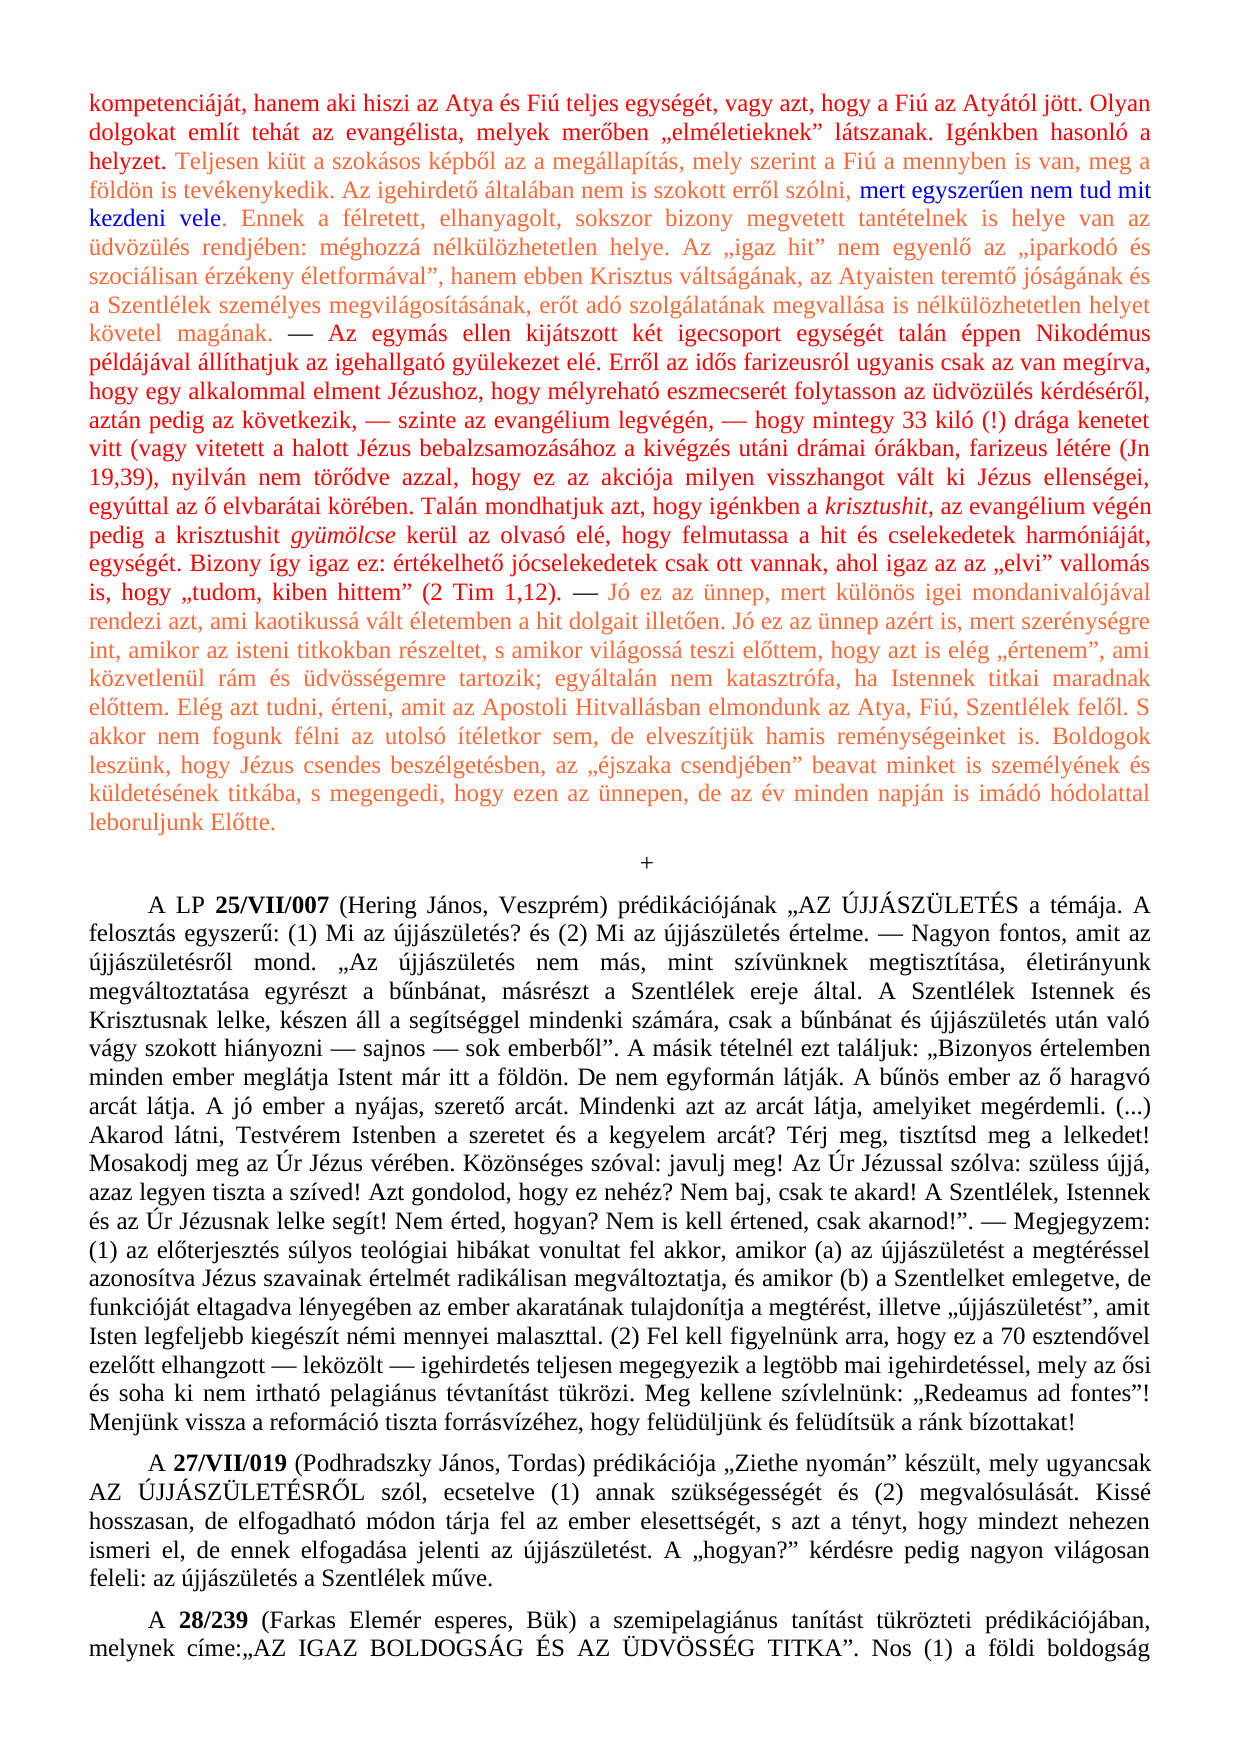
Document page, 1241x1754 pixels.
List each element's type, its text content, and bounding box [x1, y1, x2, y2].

text A 28/239 (Farkas Elemér esperes, Bük) a szemipelagiánus tanítást tükrözteti prédikációjában, melynek címe:„AZ IGAZ BOLDOGSÁG ÉS AZ ÜDVÖSSÉG TITKA”. Nos (1) a földi boldogság [88, 1605, 1152, 1662]
text kompetenciáját, hanem aki hiszi az Atya és Fiú teljes egységét, vagy azt, hogy a Fiú az Atyától jött. Olyan dolgokat említ tehát az evangélista, melyek merőben „elméletieknek” látszanak. Igénkben hasonló a helyzet. Teljesen kiüt a szokásos képből az a megállapítás, mely szerint a Fiú a mennyben is van, meg a földön is tevékenykedik. Az igehirdető általában nem is szokott erről szólni, mert egyszerűen nem tud mit kezdeni vele. Ennek a félretett, elhanyagolt, sokszor bizony megvetett tantételnek is helye van az üdvözülés rendjében: méghozzá nélkülözhetetlen helye. Az „igaz hit” nem egyenlő az „iparkodó és szociálisan érzékeny életformával”, hanem ebben Krisztus váltságának, az Atyaisten teremtő jóságának és a Szentlélek személyes megvilágosításának, erőt adó szolgálatának megvallása is nélkülözhetetlen helyet követel magának. — Az egymás ellen kijátszott két igecsoport egységét talán éppen Nikodémus példájával állíthatjuk az igehallgató gyülekezet elé. Erről az idős farizeusról ugyanis csak az van megírva, hogy egy alkalommal elment Jézushoz, hogy mélyreható eszmecserét folytasson az üdvözülés kérdéséről, aztán pedig az következik, — szinte az evangélium legvégén, — hogy mintegy 33 kiló (!) drága kenetet vitt (vagy vitetett a halott Jézus bebalzsamozásához a kivégzés utáni drámai órákban, farizeus létére (Jn 19,39), nyilván nem törődve azzal, hogy ez az akciója milyen visszhangot vált ki Jézus ellenségei, egyúttal az ő elvbarátai körében. Talán mondhatjuk azt, hogy igénkben a krisztushit, az evangélium végén pedig a krisztushit gyümölcse kerül az olvasó elé, hogy felmutassa a hit és cselekedetek harmóniáját, egységét. Bizony így igaz ez: értékelhető jócselekedetek csak ott vannak, ahol igaz az az „elvi” vallomás is, hogy „tudom, kiben hittem” (2 Tim 1,12). — Jó ez az ünnep, mert különös igei mondanivalójával rendezi azt, ami kaotikussá vált életemben a hit dolgait illetően. Jó ez az ünnep azért is, mert szerénységre int, amikor az isteni titkokban részeltet, s amikor világossá teszi előttem, hogy azt is elég „értenem”, ami közvetlenül rám és üdvösségemre tartozik; egyáltalán nem katasztrófa, ha Istennek titkai maradnak előttem. Elég azt tudni, érteni, amit az Apostoli Hitvallásban elmondunk az Atya, Fiú, Szentlélek felől. S akkor nem fogunk félni az utolsó ítéletkor sem, de elveszítjük hamis reménységeinket is. Boldogok leszünk, hogy Jézus csendes beszélgetésben, az „éjszaka csendjében” beavat minket is személyének és küldetésének titkába, s megengedi, hogy ezen az ünnepen, de az év minden napján is imádó hódolattal leboruljunk Előtte. [88, 88, 1152, 836]
text + [88, 848, 1152, 877]
text A 27/VII/019 (Podhradszky János, Tordas) prédikációja „Ziethe nyomán” készült, mely ugyancsak AZ ÚJJÁSZÜLETÉSRŐL szól, ecsetelve (1) annak szükségességét és (2) megvalósulását. Kissé hosszasan, de elfogadható módon tárja fel az ember elesettségét, s azt a tényt, hogy mindezt nehezen ismeri el, de ennek elfogadása jelenti az újjászületést. A „hogyan?” kérdésre pedig nagyon világosan feleli: az újjászületés a Szentlélek műve. [88, 1448, 1152, 1592]
text A LP 25/VII/007 (Hering János, Veszprém) prédikációjának „AZ ÚJJÁSZÜLETÉS a témája. A felosztás egyszerű: (1) Mi az újjászületés? és (2) Mi az újjászületés értelme. — Nagyon fontos, amit az újjászületésről mond. „Az újjászületés nem más, mint szívünknek megtisztítása, életirányunk megváltoztatása egyrészt a bűnbánat, másrészt a Szentlélek ereje által. A Szentlélek Istennek és Krisztusnak lelke, készen áll a segítséggel mindenki számára, csak a bűnbánat és újjászületés után való vágy szokott hiányozni — sajnos — sok emberből”. A másik tételnél ezt találjuk: „Bizonyos értelemben minden ember meglátja Istent már itt a földön. De nem egyformán látják. A bűnös ember az ő haragvó arcát látja. A jó ember a nyájas, szerető arcát. Mindenki azt az arcát látja, amelyiket megérdemli. (...) Akarod látni, Testvérem Istenben a szeretet és a kegyelem arcát? Térj meg, tisztítsd meg a lelkedet! Mosakodj meg az Úr Jézus vérében. Közönséges szóval: javulj meg! Az Úr Jézussal szólva: szüless újjá, azaz legyen tiszta a szíved! Azt gondolod, hogy ez nehéz? Nem baj, csak te akard! A Szentlélek, Istennek és az Úr Jézusnak lelke segít! Nem érted, hogyan? Nem is kell értened, csak akarnod!”. — Megjegyzem: (1) az előterjesztés súlyos teológiai hibákat vonultat fel akkor, amikor (a) az újjászületést a megtéréssel azonosítva Jézus szavainak értelmét radikálisan megváltoztatja, és amikor (b) a Szentlelket emlegetve, de funkcióját eltagadva lényegében az ember akaratának tulajdonítja a megtérést, illetve „újjászületést”, amit Isten legfeljebb kiegészít némi mennyei malaszttal. (2) Fel kell figyelnünk arra, hogy ez a 70 esztendővel ezelőtt elhangzott — leközölt — igehirdetés teljesen megegyezik a legtöbb mai igehirdetéssel, mely az ősi és soha ki nem irtható pelagiánus tévtanítást tükrözi. Meg kellene szívlelnünk: „Redeamus ad fontes”! Menjünk vissza a reformáció tiszta forrásvízéhez, hogy felüdüljünk és felüdítsük a ránk bízottakat! [88, 890, 1152, 1436]
